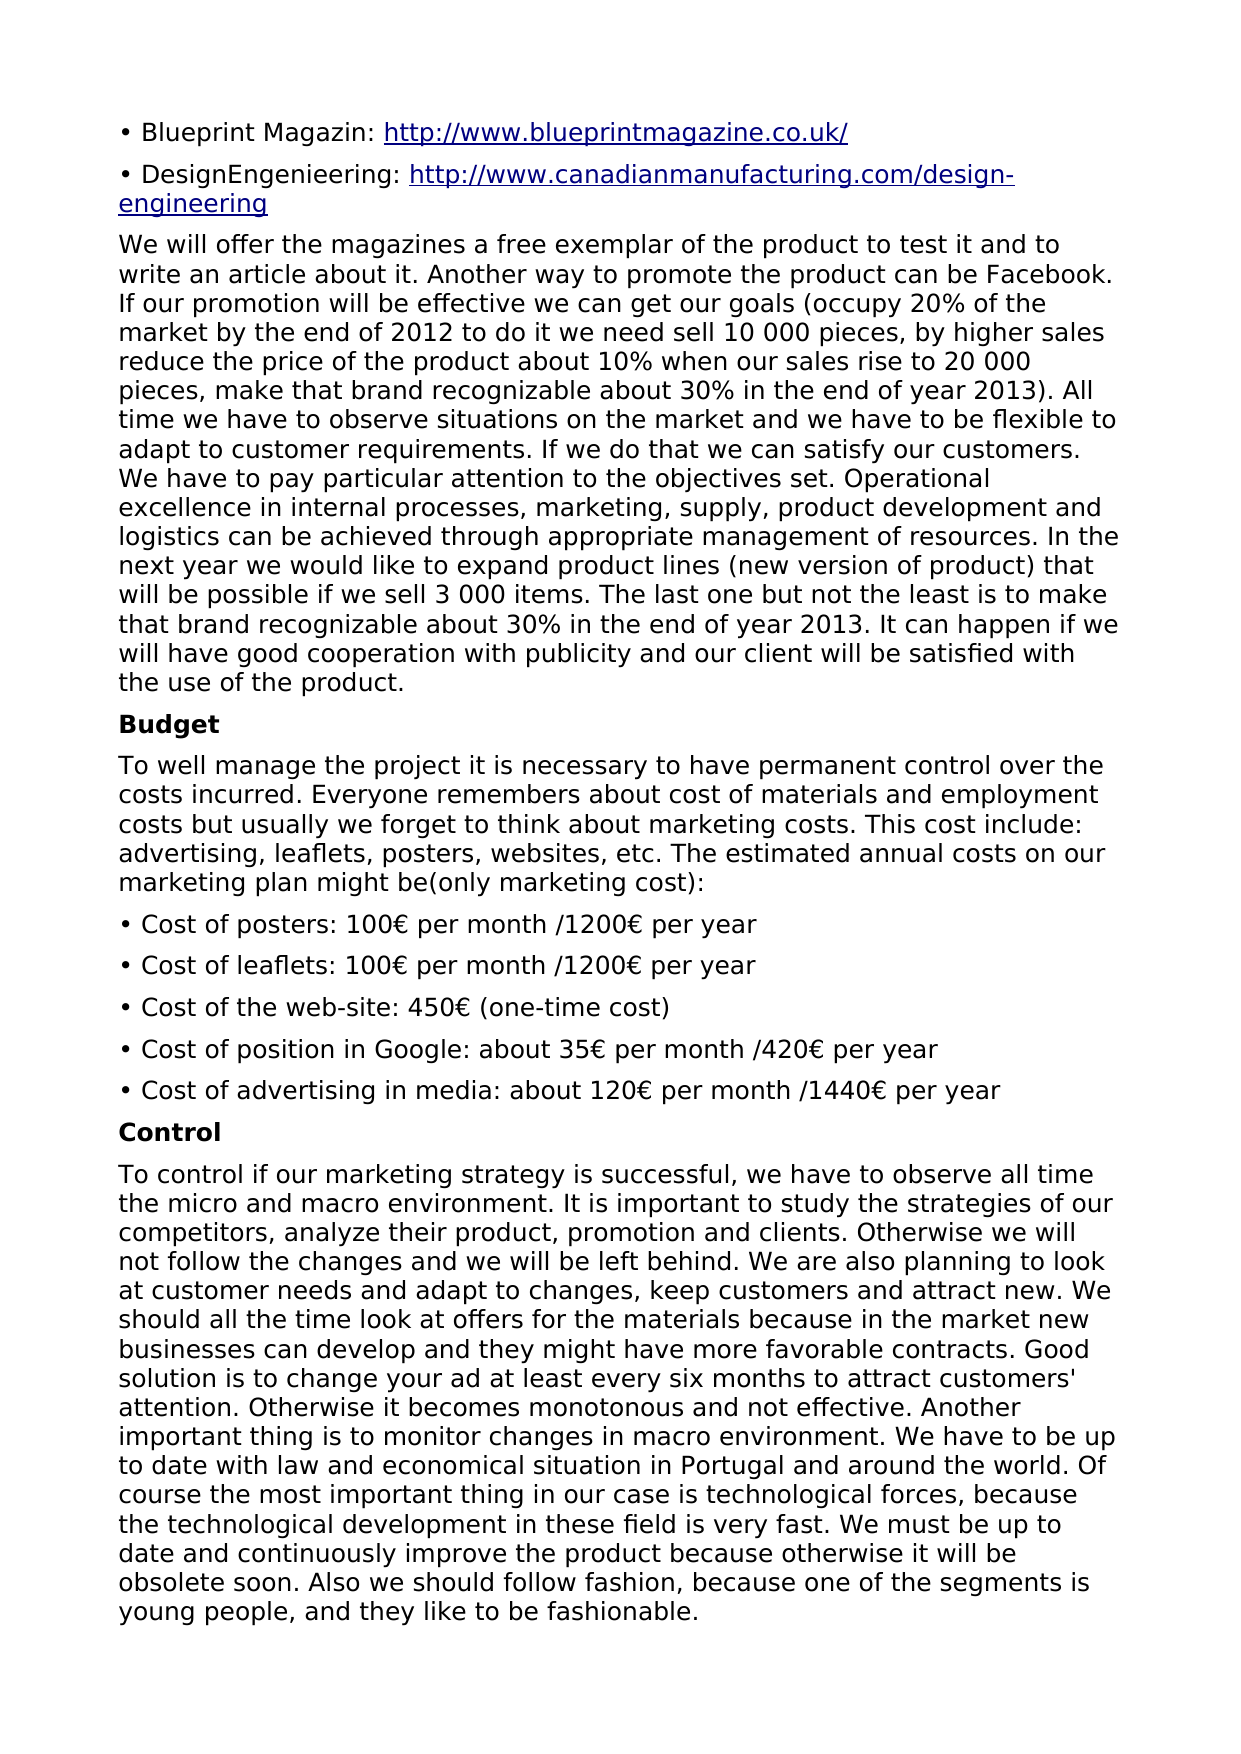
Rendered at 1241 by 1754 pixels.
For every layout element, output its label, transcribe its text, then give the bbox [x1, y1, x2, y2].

text • DesignEngenieering: http://www.canadianmanufacturing.com/design-engineering [118, 160, 1122, 218]
text We will offer the magazines a free exemplar of the product to test it and to write an article about it. Another way to promote the product can be Facebook. If our promotion will be effective we can get our goals (occupy 20% of the market by the end of 2012 to do it we need sell 10 000 pieces, by higher sales reduce the price of the product about 10% when our sales rise to 20 000 pieces, make that brand recognizable about 30% in the end of year 2013). All time we have to observe situations on the market and we have to be flexible to adapt to customer requirements. If we do that we can satisfy our customers. We have to pay particular attention to the objectives set. Operational excellence in internal processes, marketing, supply, product development and logistics can be achieved through appropriate management of resources. In the next year we would like to expand product lines (new version of product) that will be possible if we sell 3 000 items. The last one but not the least is to make that brand recognizable about 30% in the end of year 2013. It can happen if we will have good cooperation with publicity and our client will be satisfied with the use of the product. [118, 231, 1122, 697]
text • Cost of leaflets: 100€ per month /1200€ per year [118, 951, 1122, 981]
text • Cost of position in Google: about 35€ per month /420€ per year [118, 1035, 1122, 1064]
text • Cost of advertising in media: about 120€ per month /1440€ per year [118, 1076, 1122, 1106]
text To control if our marketing strategy is successful, we have to observe all time the micro and macro environment. It is important to study the strategies of our competitors, analyze their product, promotion and clients. Otherwise we will not follow the changes and we will be left behind. We are also planning to look at customer needs and adapt to changes, keep customers and attract new. We should all the time look at offers for the materials because in the market new businesses can develop and they might have more favorable contracts. Good solution is to change your ad at least every six months to attract customers' attention. Otherwise it becomes monotonous and not effective. Another important thing is to monitor changes in macro environment. We have to be up to date with law and economical situation in Portugal and around the world. Of course the most important thing in our case is technological forces, because the technological development in these field is very fast. We must be up to date and continuously improve the product because otherwise it will be obsolete soon. Also we should follow fashion, because one of the segments is young people, and they like to be fashionable. [118, 1160, 1122, 1626]
text Budget [118, 710, 1122, 739]
text • Cost of posters: 100€ per month /1200€ per year [118, 910, 1122, 939]
text To well manage the project it is necessary to have permanent control over the costs incurred. Everyone remembers about cost of materials and employment costs but usually we forget to think about marketing costs. This cost include: advertising, leaflets, posters, websites, etc. The estimated annual costs on our marketing plan might be(only marketing cost): [118, 751, 1122, 897]
text • Cost of the web-site: 450€ (one-time cost) [118, 993, 1122, 1022]
text Control [118, 1118, 1122, 1147]
text • Blueprint Magazin: http://www.blueprintmagazine.co.uk/ [118, 118, 1122, 147]
